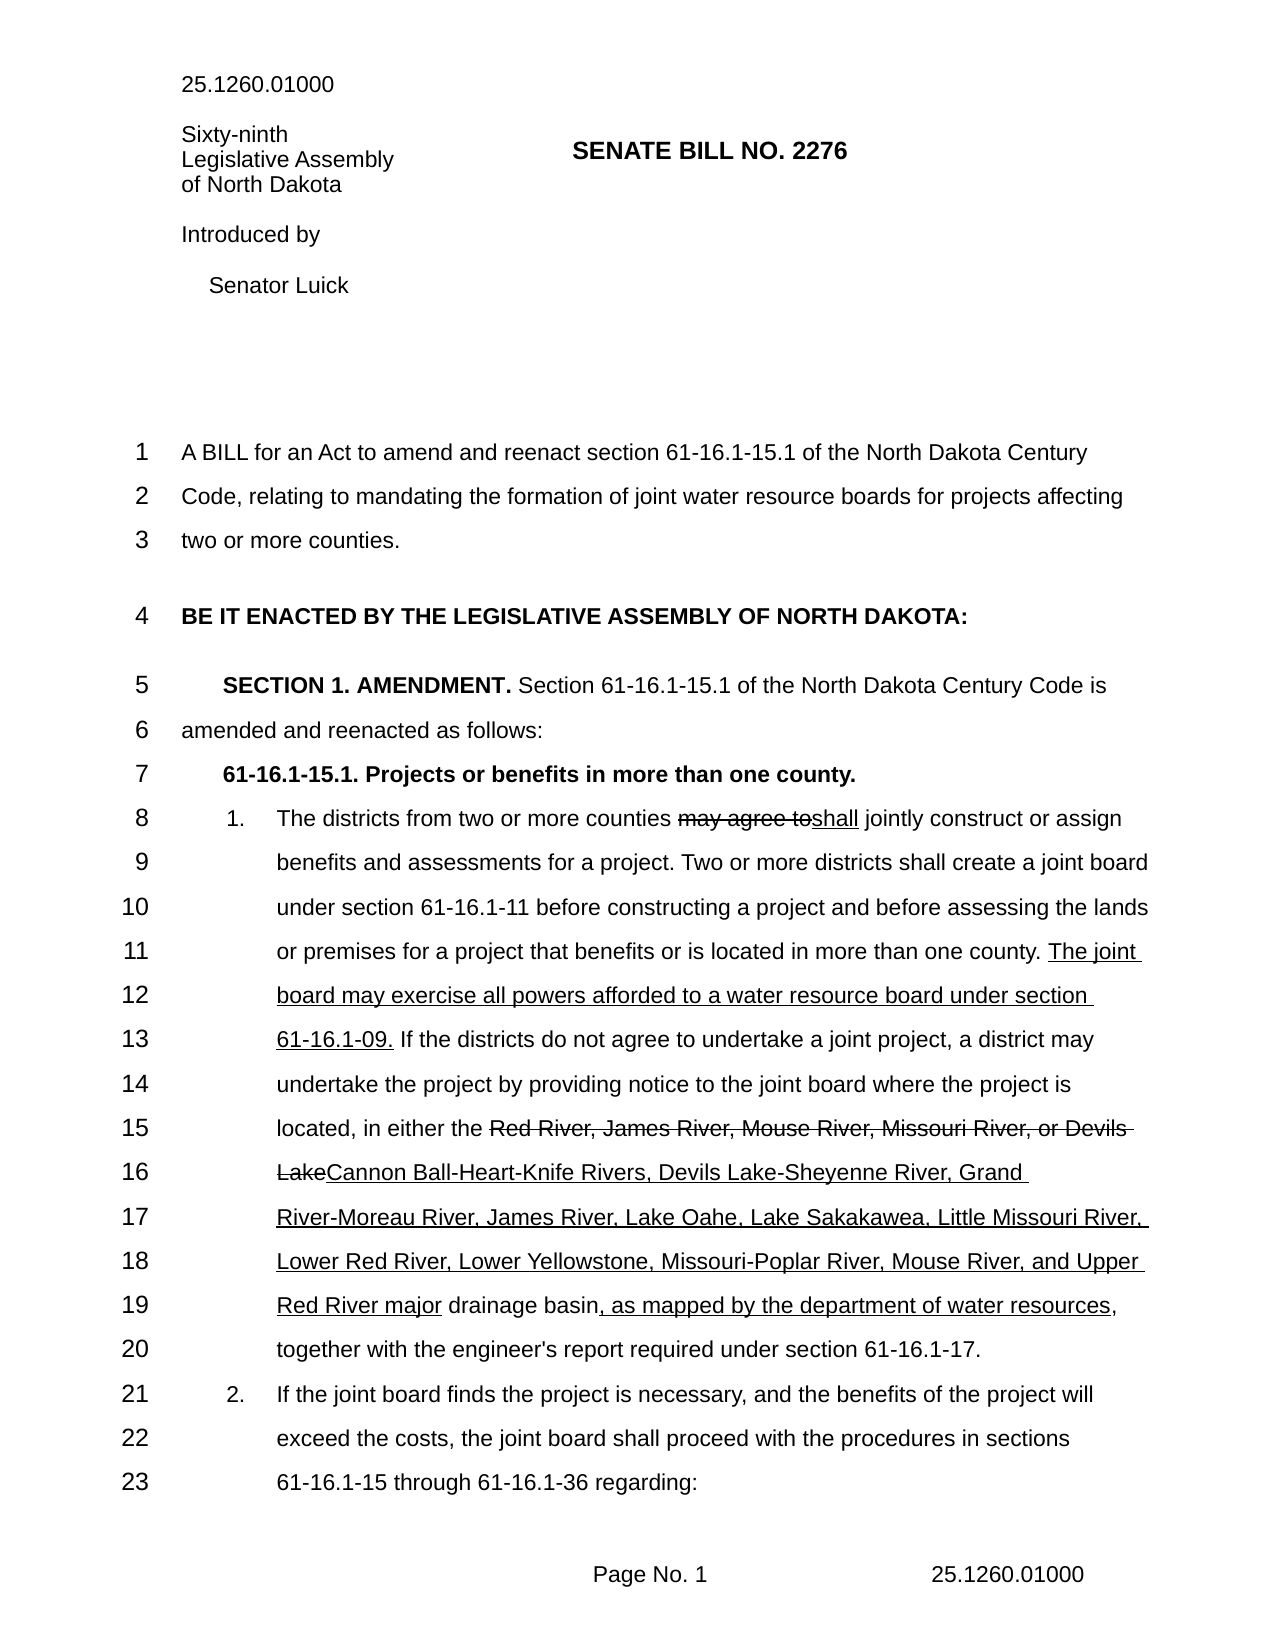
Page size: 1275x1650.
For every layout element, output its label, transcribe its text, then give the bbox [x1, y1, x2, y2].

text 2. If the joint board finds the project is necessary, and the benefits of the project will exceed the costs, the joint board shall proceed with the procedures in sections 61‑16.1‑15 through 61‑16.1‑36 regarding: [181, 1367, 1154, 1499]
text Introduced by [181, 223, 1154, 248]
text SECTION 1. AMENDMENT. Section 61‑16.1‑15.1 of the North Dakota Century Code is amended and reenacted as follows: [181, 658, 1154, 747]
text Legislative Assembly [181, 148, 1154, 173]
text BE IT ENACTED BY THE LEGISLATIVE ASSEMBLY OF NORTH DAKOTA: [181, 589, 1154, 633]
text of North Dakota [181, 173, 1154, 198]
title BILL NO. [565, 136, 848, 165]
text . [181, 73, 1154, 133]
subtitle 61‑16.1‑15.1. Projects or benefits in more than one county. [181, 747, 1154, 791]
text Senator Luick [208, 275, 1154, 298]
text 1. The districts from two or more counties may agree toshall jointly construct or assign benefits and assessments for a project. Two or more districts shall create a joint board under section 61‑16.1‑11 before constructing a project and before assessing the lands or premises for a project that benefits or is located in more than one county. The joint board may exercise all powers afforded to a water resource board under section 61‑16.1‑09. If the districts do not agree to undertake a joint project, a district may undertake the project by providing notice to the joint board where the project is located, in either the Red River, James River, Mouse River, Missouri River, or Devils LakeCannon Ball‑Heart‑Knife Rivers, Devils Lake‑Sheyenne River, Grand River‑Moreau River, James River, Lake Oahe, Lake Sakakawea, Little Missouri River, Lower Red River, Lower Yellowstone, Missouri‑Poplar River, Mouse River, and Upper Red River major drainage basin, as mapped by the department of water resources, together with the engineer's report required under section 61‑16.1‑17. [181, 791, 1154, 1367]
title A BILL for an Act to amend and reenact section 61‑16.1‑15.1 of the North Dakota Century Code, relating to mandating the formation of joint water resource boards for projects affecting two or more counties. [181, 425, 1154, 558]
